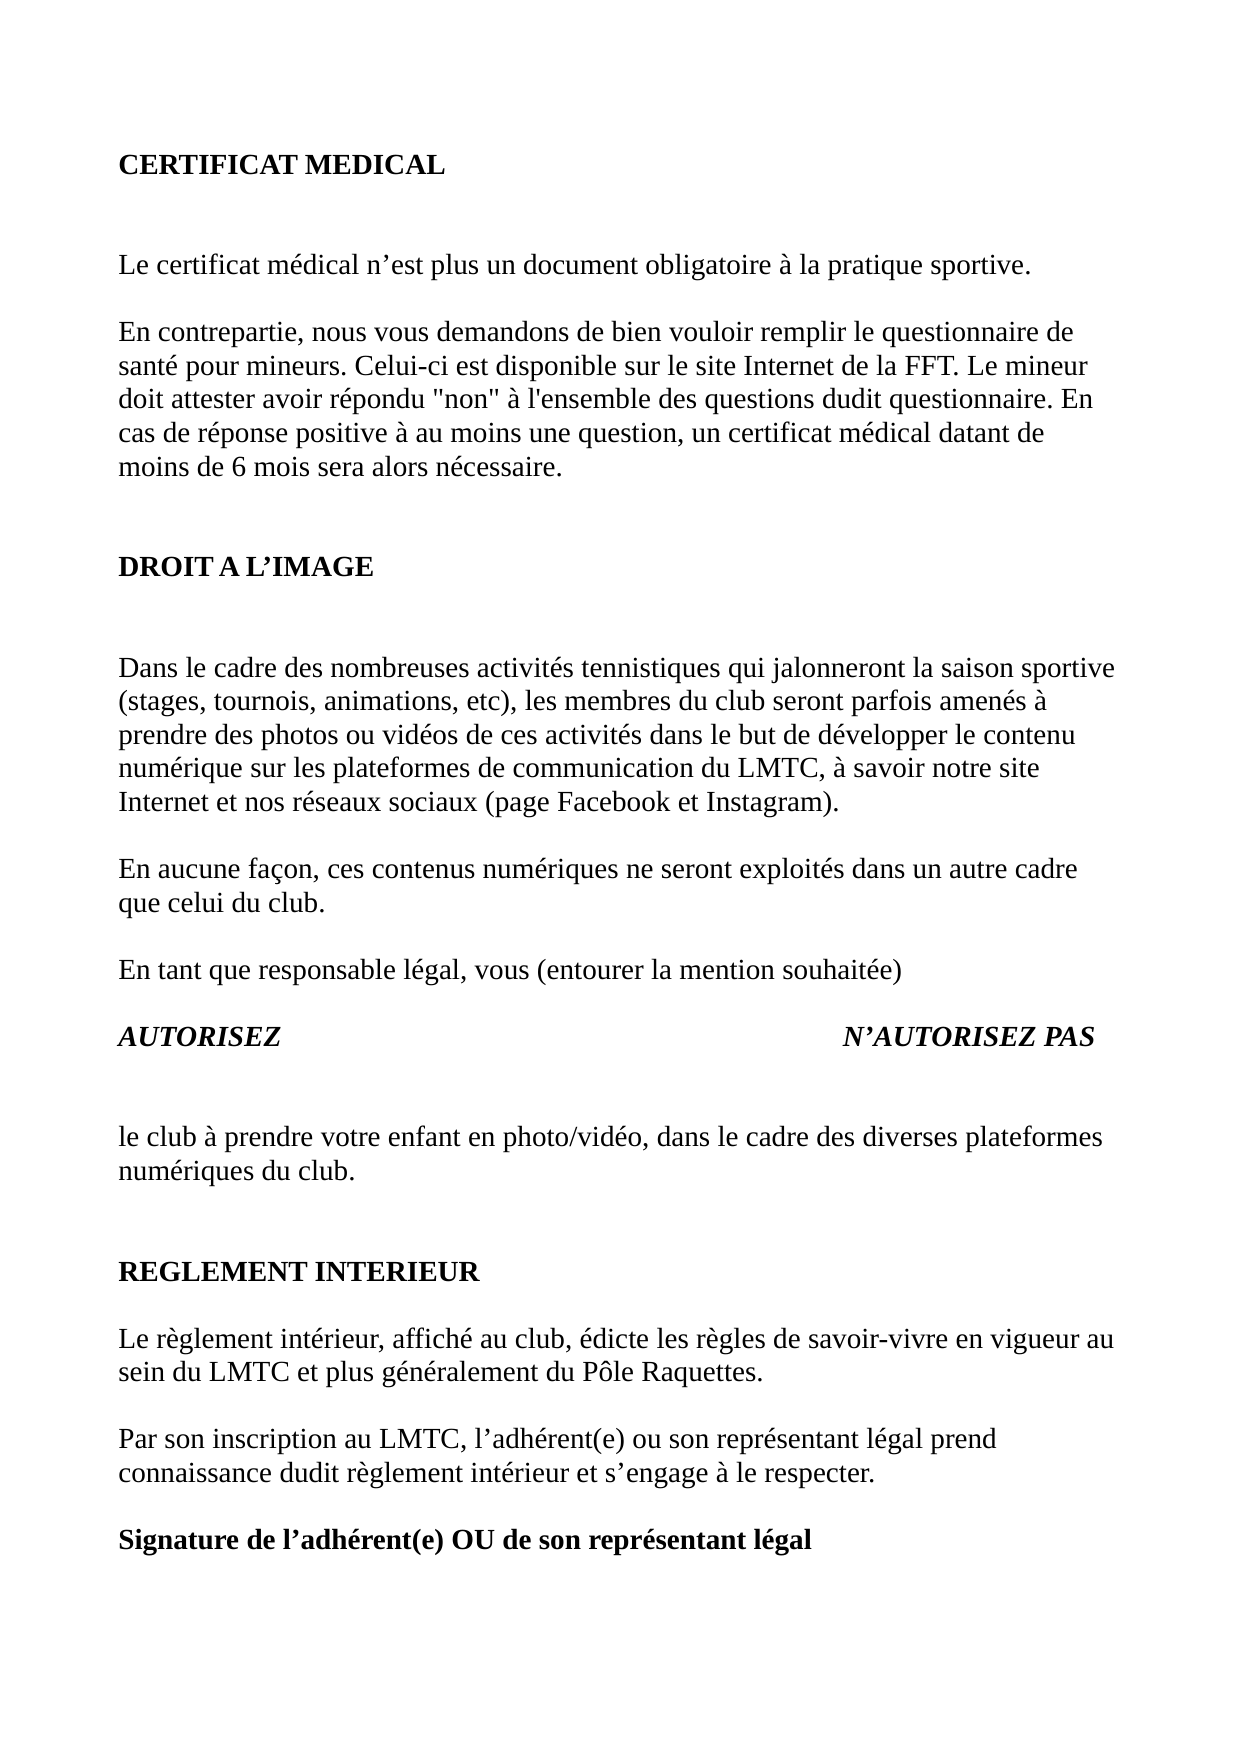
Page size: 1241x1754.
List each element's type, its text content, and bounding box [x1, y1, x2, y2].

text Le certificat médical n’est plus un document obligatoire à la pratique sportive. [118, 247, 1122, 281]
text En tant que responsable légal, vous (entourer la mention souhaitée) [118, 952, 1122, 985]
text AUTORISEZ N’AUTORISEZ PAS [118, 1019, 1122, 1052]
text En aucune façon, ces contenus numériques ne seront exploités dans un autre cadre que celui du club. [118, 851, 1122, 918]
text Signature de l’adhérent(e) OU de son représentant légal [118, 1522, 1122, 1556]
text CERTIFICAT MEDICAL [118, 147, 1122, 180]
text Le règlement intérieur, affiché au club, édicte les règles de savoir-vivre en vigueur au sein du LMTC et plus généralement du Pôle Raquettes. [118, 1321, 1122, 1388]
text le club à prendre votre enfant en photo/vidéo, dans le cadre des diverses plateformes numériques du club. [118, 1119, 1122, 1187]
text Dans le cadre des nombreuses activités tennistiques qui jalonneront la saison sportive (stages, tournois, animations, etc), les membres du club seront parfois amenés à prendre des photos ou vidéos de ces activités dans le but de développer le contenu numérique sur les plateformes de communication du LMTC, à savoir notre site Internet et nos réseaux sociaux (page Facebook et Instagram). [118, 650, 1122, 818]
text En contrepartie, nous vous demandons de bien vouloir remplir le questionnaire de santé pour mineurs. Celui-ci est disponible sur le site Internet de la FFT. Le mineur doit attester avoir répondu "non" à l'ensemble des questions dudit questionnaire. En cas de réponse positive à au moins une question, un certificat médical datant de moins de 6 mois sera alors nécessaire. [118, 314, 1122, 482]
text REGLEMENT INTERIEUR [118, 1254, 1122, 1287]
text Par son inscription au LMTC, l’adhérent(e) ou son représentant légal prend connaissance dudit règlement intérieur et s’engage à le respecter. [118, 1421, 1122, 1488]
text DROIT A L’IMAGE [118, 549, 1122, 583]
